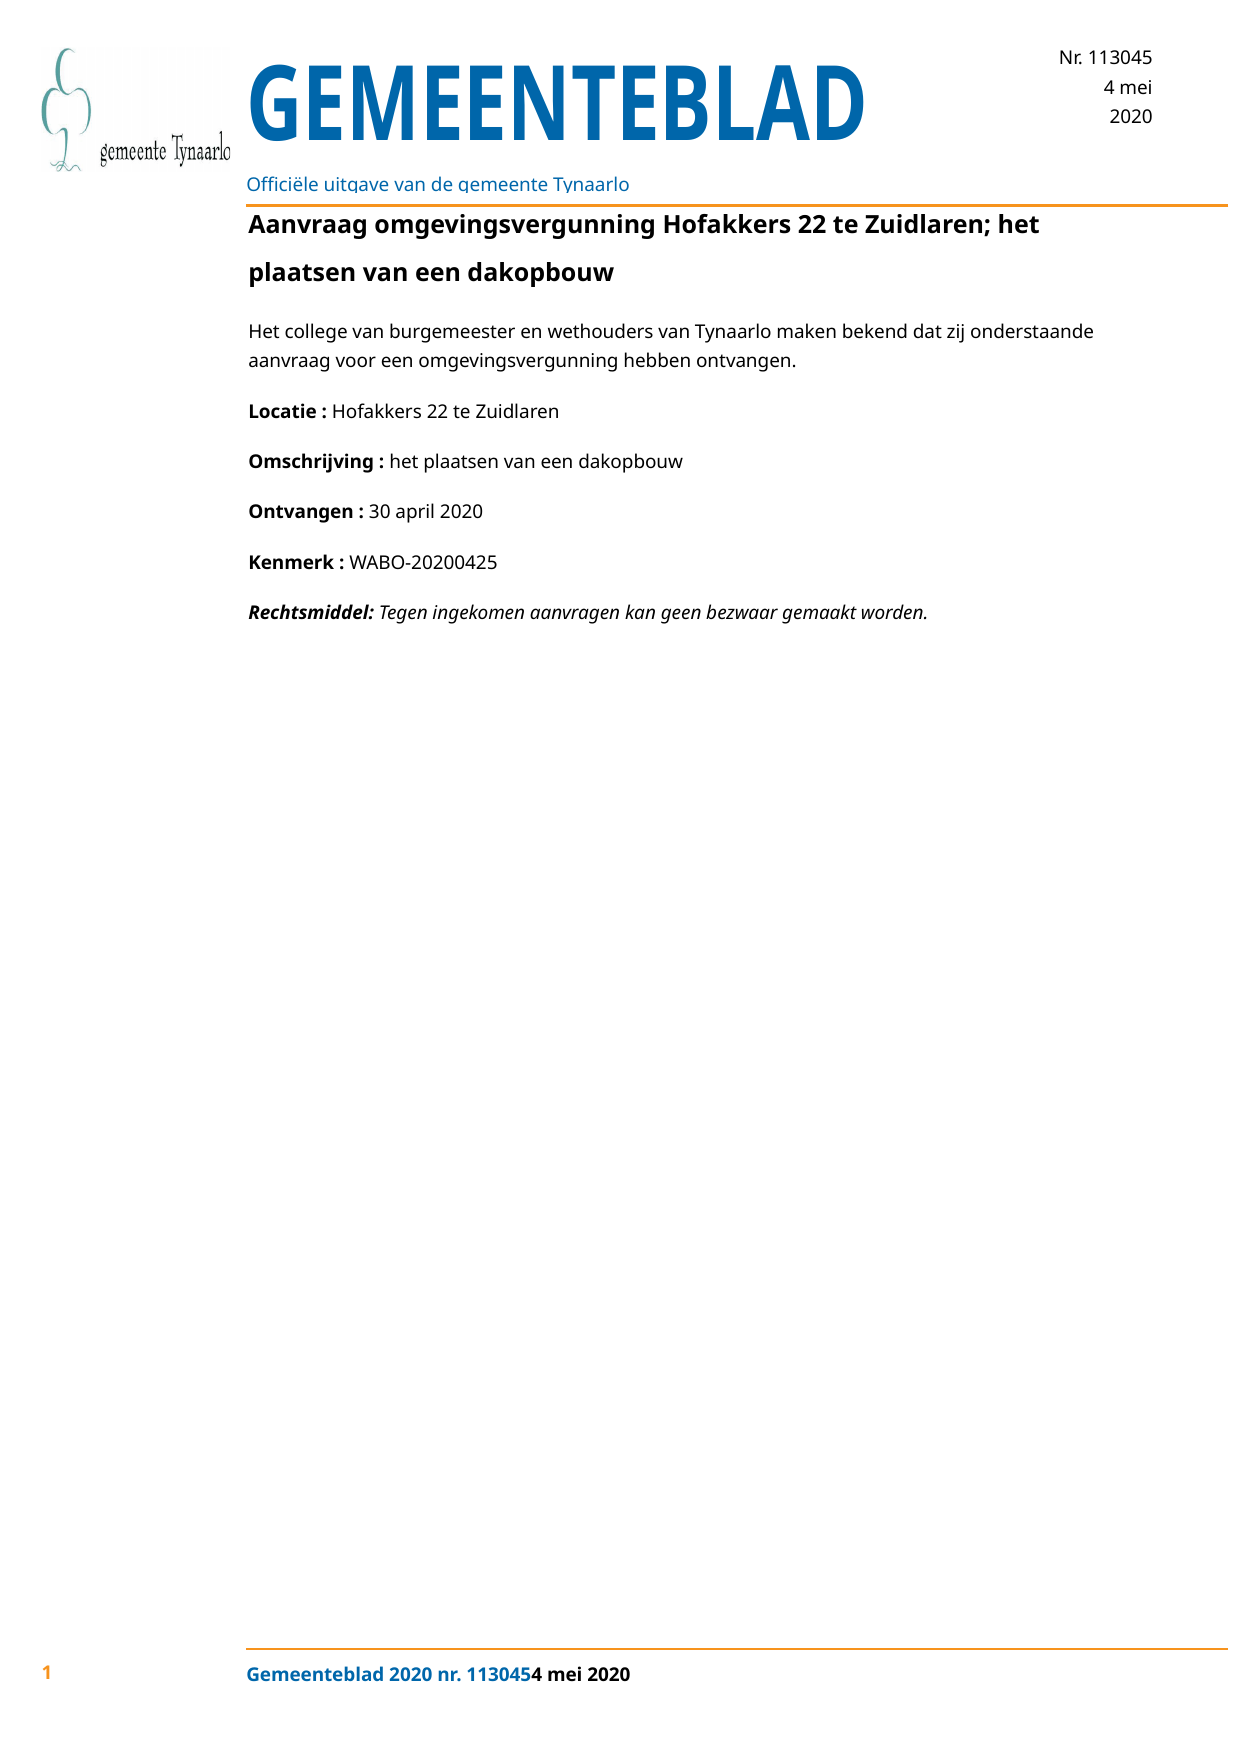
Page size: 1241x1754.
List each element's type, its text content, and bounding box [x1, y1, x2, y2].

text Rechtsmiddel: Tegen ingekomen aanvragen kan geen bezwaar gemaakt worden. [248, 599, 1152, 625]
text Het college van burgemeester en wethouders van Tynaarlo maken bekend dat zij onderstaande aanvraag voor een omgevingsvergunning hebben ontvangen. [248, 318, 1152, 373]
text Ontvangen : 30 april 2020 [248, 499, 1152, 524]
text Omschrijving : het plaatsen van een dakopbouw [248, 448, 1152, 474]
text Kenmerk : WABO-20200425 [248, 549, 1152, 575]
text Aanvraag omgevingsvergunning Hofakkers 22 te Zuidlaren; het plaatsen van een dakopbouw [248, 207, 1152, 288]
picture [41, 47, 231, 172]
text Locatie : Hofakkers 22 te Zuidlaren [248, 398, 1152, 424]
